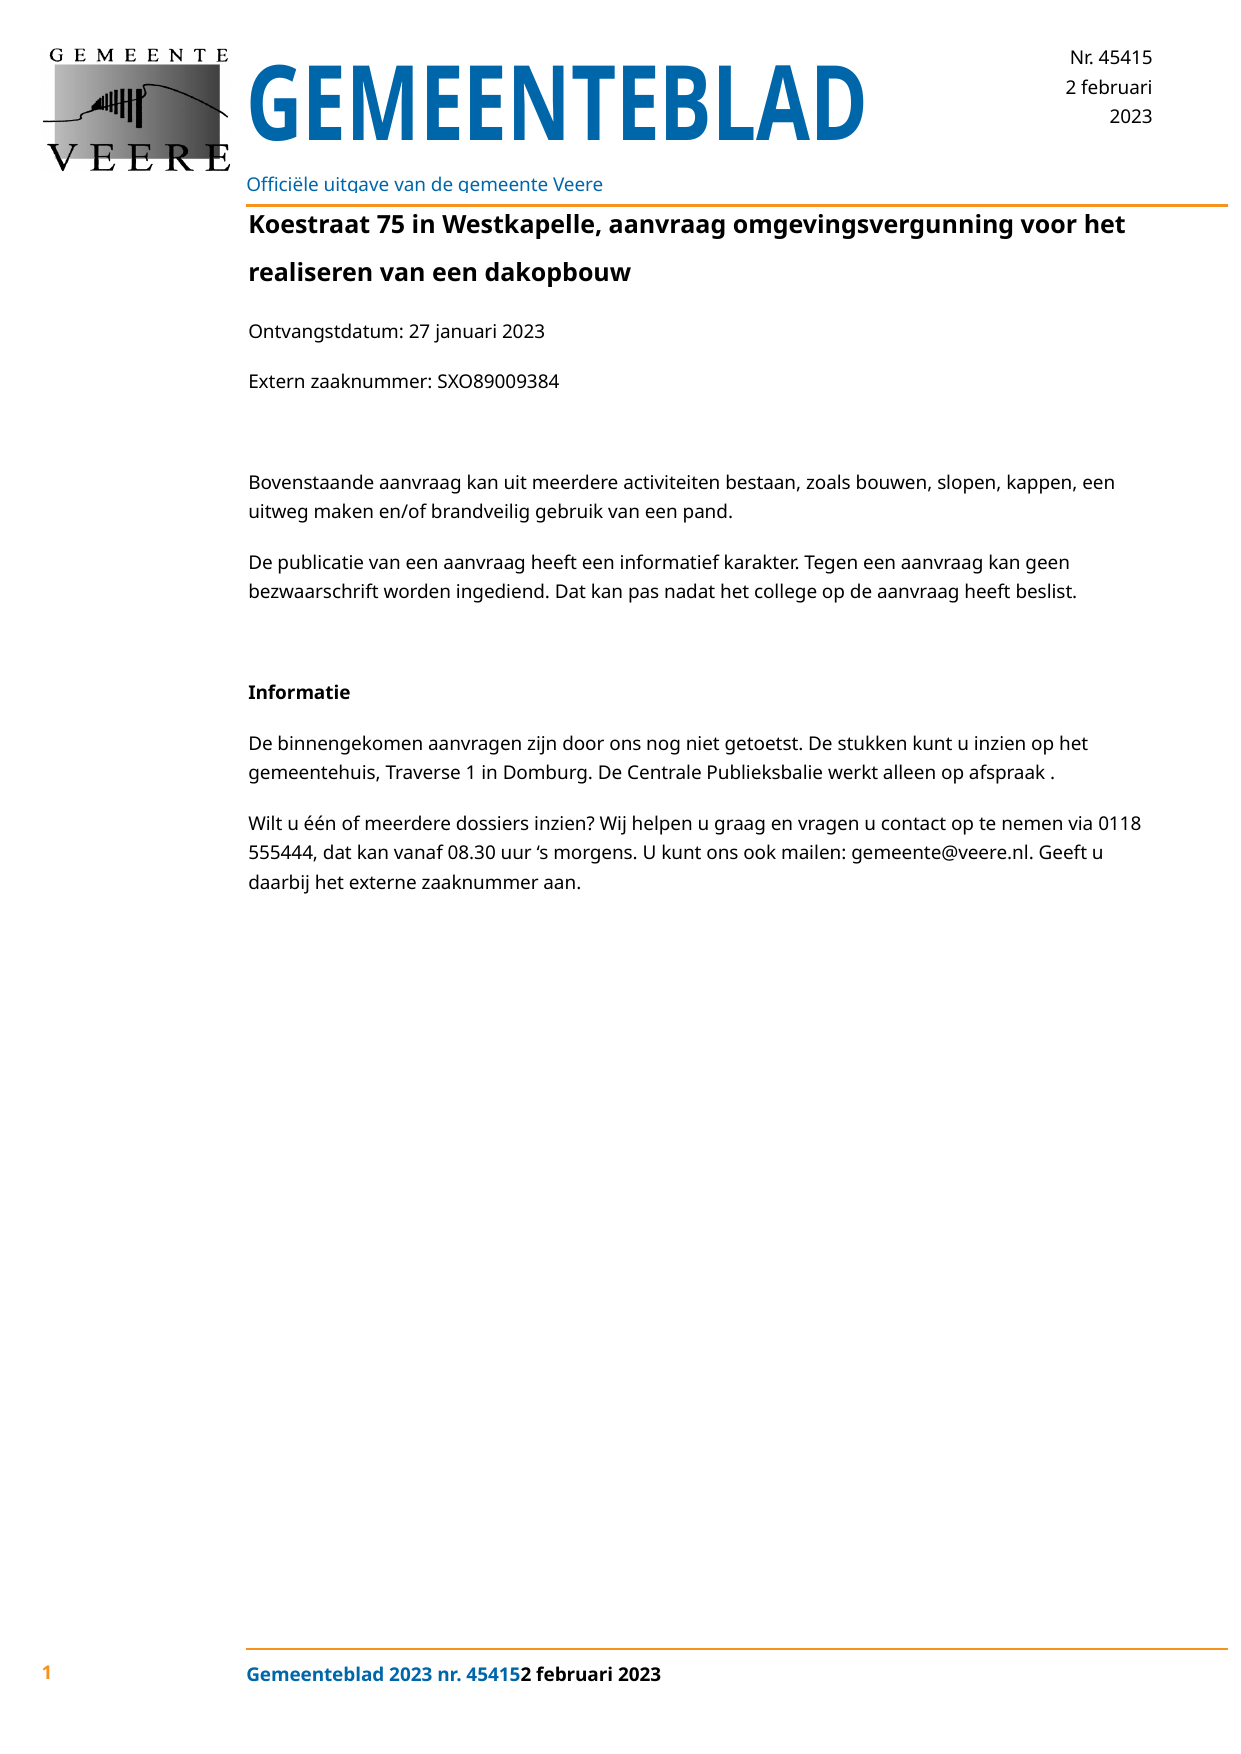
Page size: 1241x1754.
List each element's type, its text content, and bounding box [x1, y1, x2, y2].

text Extern zaaknummer: SXO89009384 [248, 368, 1152, 394]
text Ontvangstdatum: 27 januari 2023 [248, 318, 1152, 344]
text Koestraat 75 in Westkapelle, aanvraag omgevingsvergunning voor het realiseren van een dakopbouw [248, 207, 1152, 288]
text De binnengekomen aanvragen zijn door ons nog niet getoetst. De stukken kunt u inzien op het gemeentehuis, Traverse 1 in Domburg. De Centrale Publieksbalie werkt alleen op afspraak . [248, 730, 1152, 785]
text De publicatie van een aanvraag heeft een informatief karakter. Tegen een aanvraag kan geen bezwaarschrift worden ingediend. Dat kan pas nadat het college op de aanvraag heeft beslist. [248, 549, 1152, 604]
text Bovenstaande aanvraag kan uit meerdere activiteiten bestaan, zoals bouwen, slopen, kappen, een uitweg maken en/of brandveilig gebruik van een pand. [248, 469, 1152, 524]
picture [41, 47, 231, 172]
text Wilt u één of meerdere dossiers inzien? Wij helpen u graag en vragen u contact op te nemen via 0118 555444, dat kan vanaf 08.30 uur ‘s morgens. U kunt ons ook mailen: gemeente@veere.nl. Geeft u daarbij het externe zaaknummer aan. [248, 810, 1152, 895]
text Informatie [248, 679, 1152, 705]
